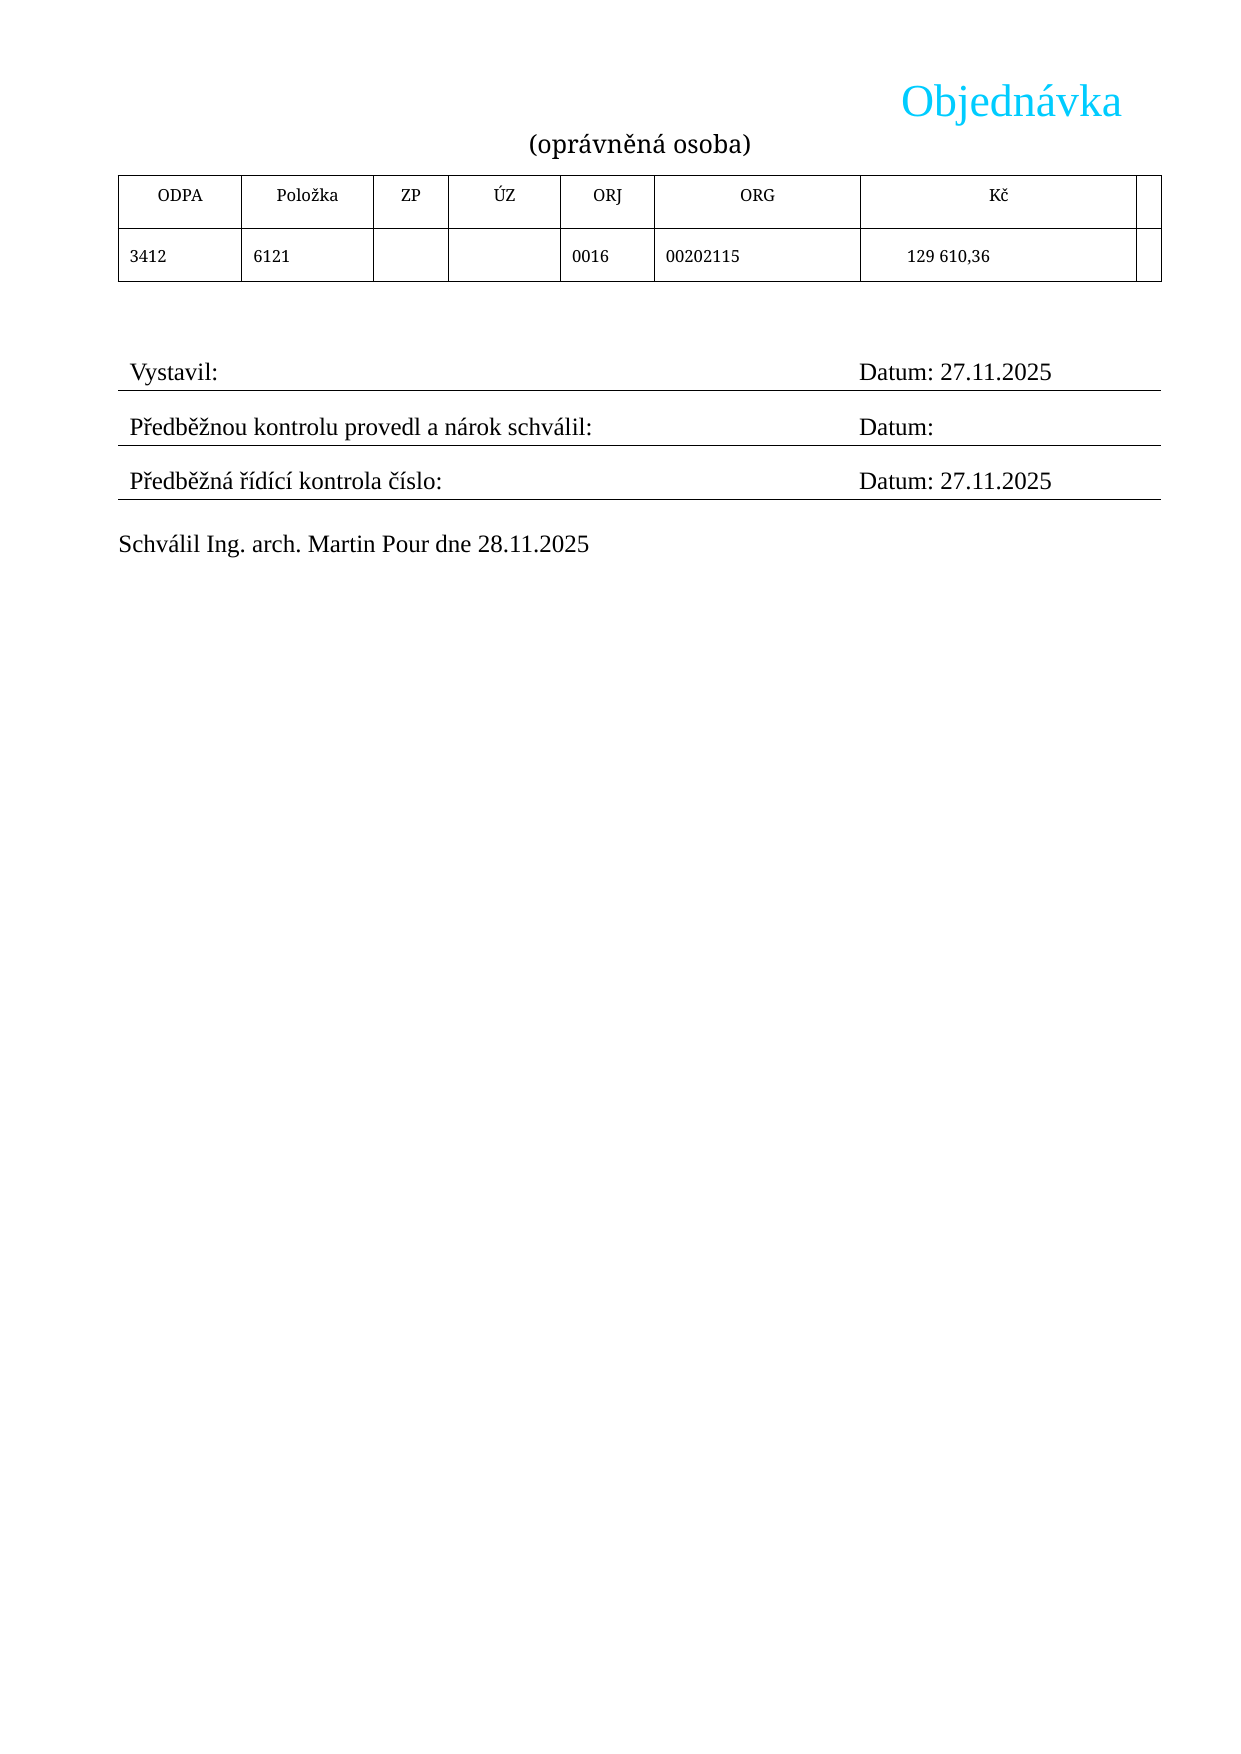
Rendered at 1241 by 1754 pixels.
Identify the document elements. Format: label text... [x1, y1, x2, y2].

table_cell Datum: [848, 391, 1161, 444]
table_cell Datum: 27.11.2025 [848, 446, 1161, 499]
table_cell Položka [242, 176, 373, 228]
table_cell 0016 [561, 229, 654, 281]
table_cell ODPA [119, 176, 241, 228]
table_cell ORJ [561, 176, 654, 228]
table_cell [1137, 176, 1161, 228]
table_cell 6121 [242, 229, 373, 281]
table_cell [1137, 229, 1161, 281]
table_cell ZP [374, 176, 448, 228]
table_cell [449, 229, 560, 281]
text Schválil Ing. arch. Martin Pour dne 28.11.2025 [118, 529, 1122, 558]
table_cell 00202115 [655, 229, 860, 281]
table_cell 3412 [119, 229, 241, 281]
table_cell Datum: 27.11.2025 [848, 282, 1161, 390]
table_cell 129 610,36 [861, 229, 1136, 281]
table_cell Vystavil: [118, 282, 848, 390]
table_cell ORG [655, 176, 860, 228]
table_cell Kč [861, 176, 1136, 228]
table_cell [374, 229, 448, 281]
table_cell Předběžnou kontrolu provedl a nárok schválil: [118, 391, 848, 444]
table_cell Předběžná řídící kontrola číslo: [118, 446, 848, 499]
table_cell (oprávněná osoba) [118, 127, 1161, 175]
table_cell ÚZ [449, 176, 560, 228]
